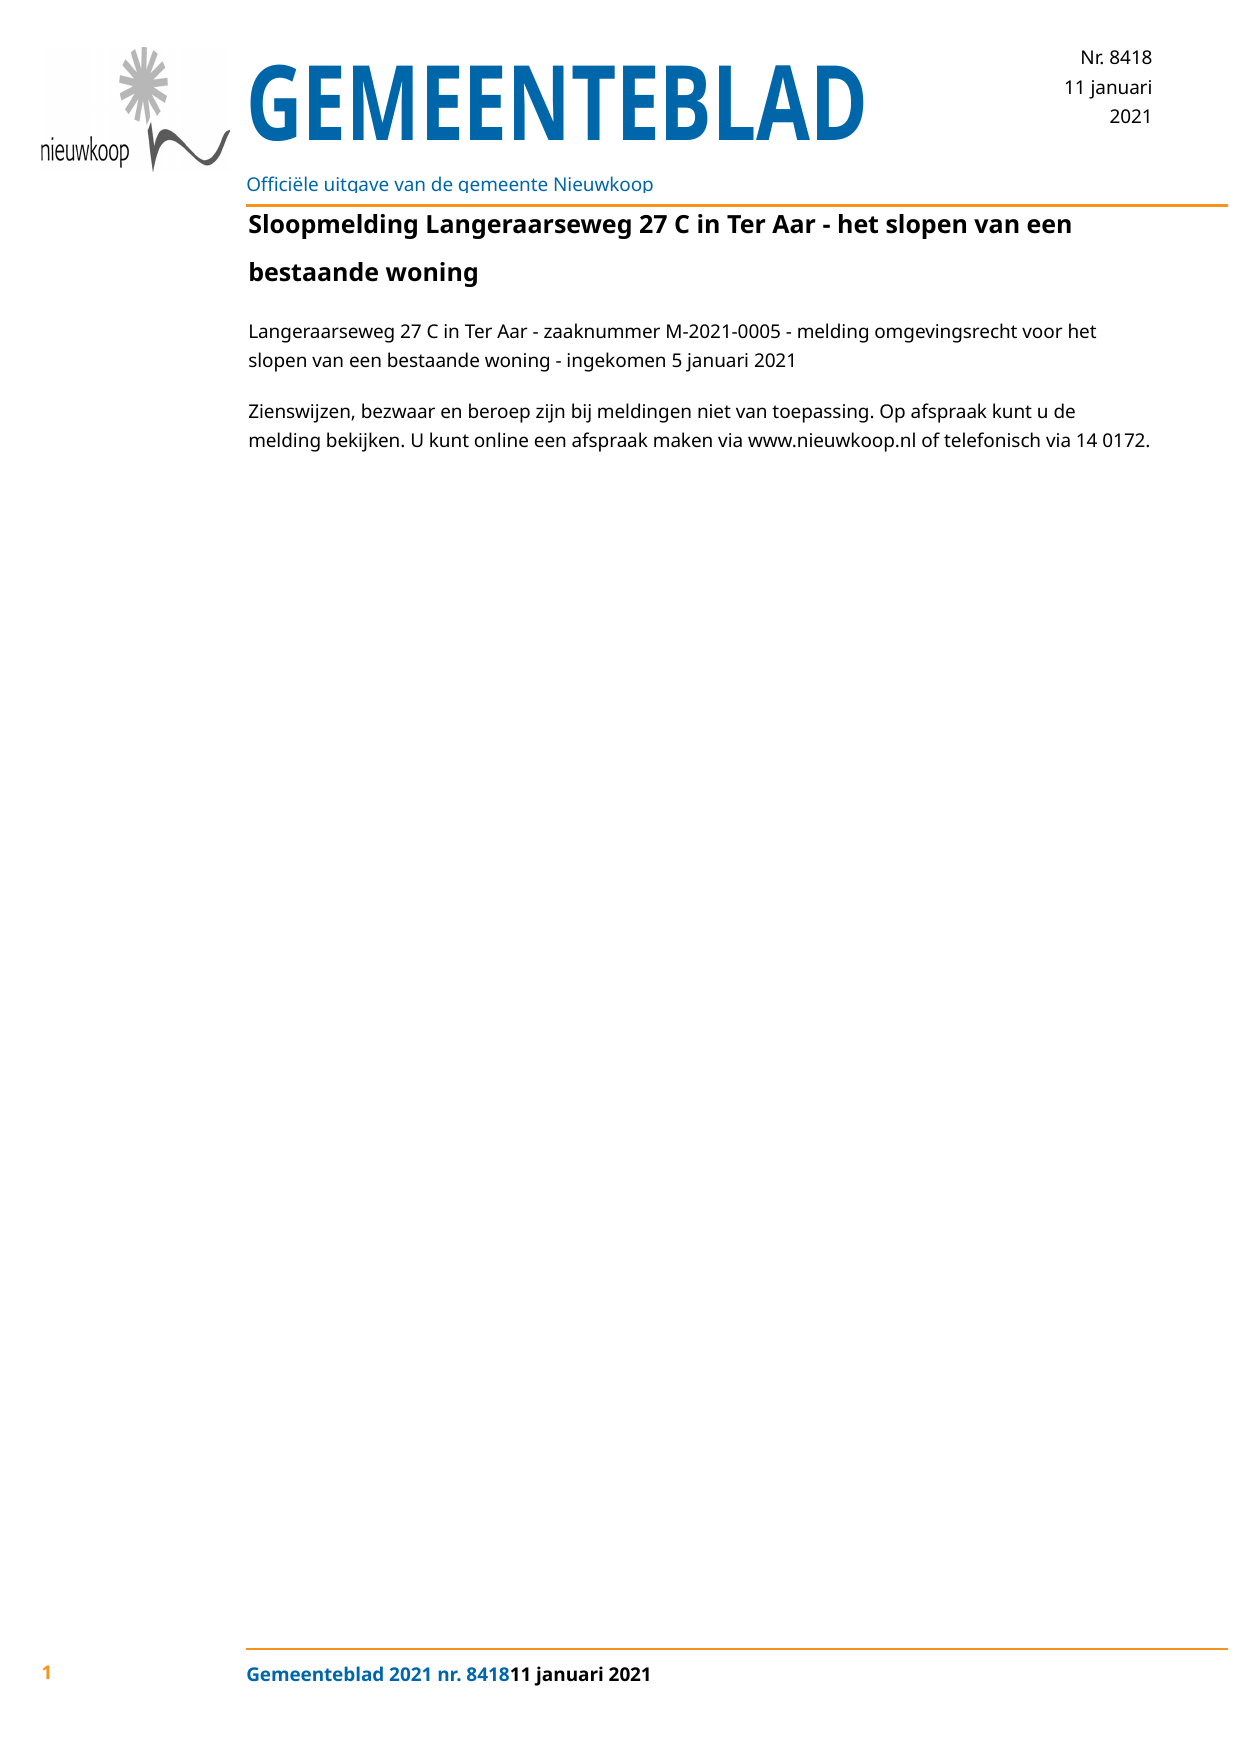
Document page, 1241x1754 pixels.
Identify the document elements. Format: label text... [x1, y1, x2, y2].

text Sloopmelding Langeraarseweg 27 C in Ter Aar - het slopen van een bestaande woning [248, 207, 1152, 288]
text Langeraarseweg 27 C in Ter Aar - zaaknummer M-2021-0005 - melding omgevingsrecht voor het slopen van een bestaande woning - ingekomen 5 januari 2021 [248, 318, 1152, 373]
picture [41, 47, 231, 172]
text Zienswijzen, bezwaar en beroep zijn bij meldingen niet van toepassing. Op afspraak kunt u de melding bekijken. U kunt online een afspraak maken via www.nieuwkoop.nl of telefonisch via 14 0172. [248, 398, 1152, 453]
